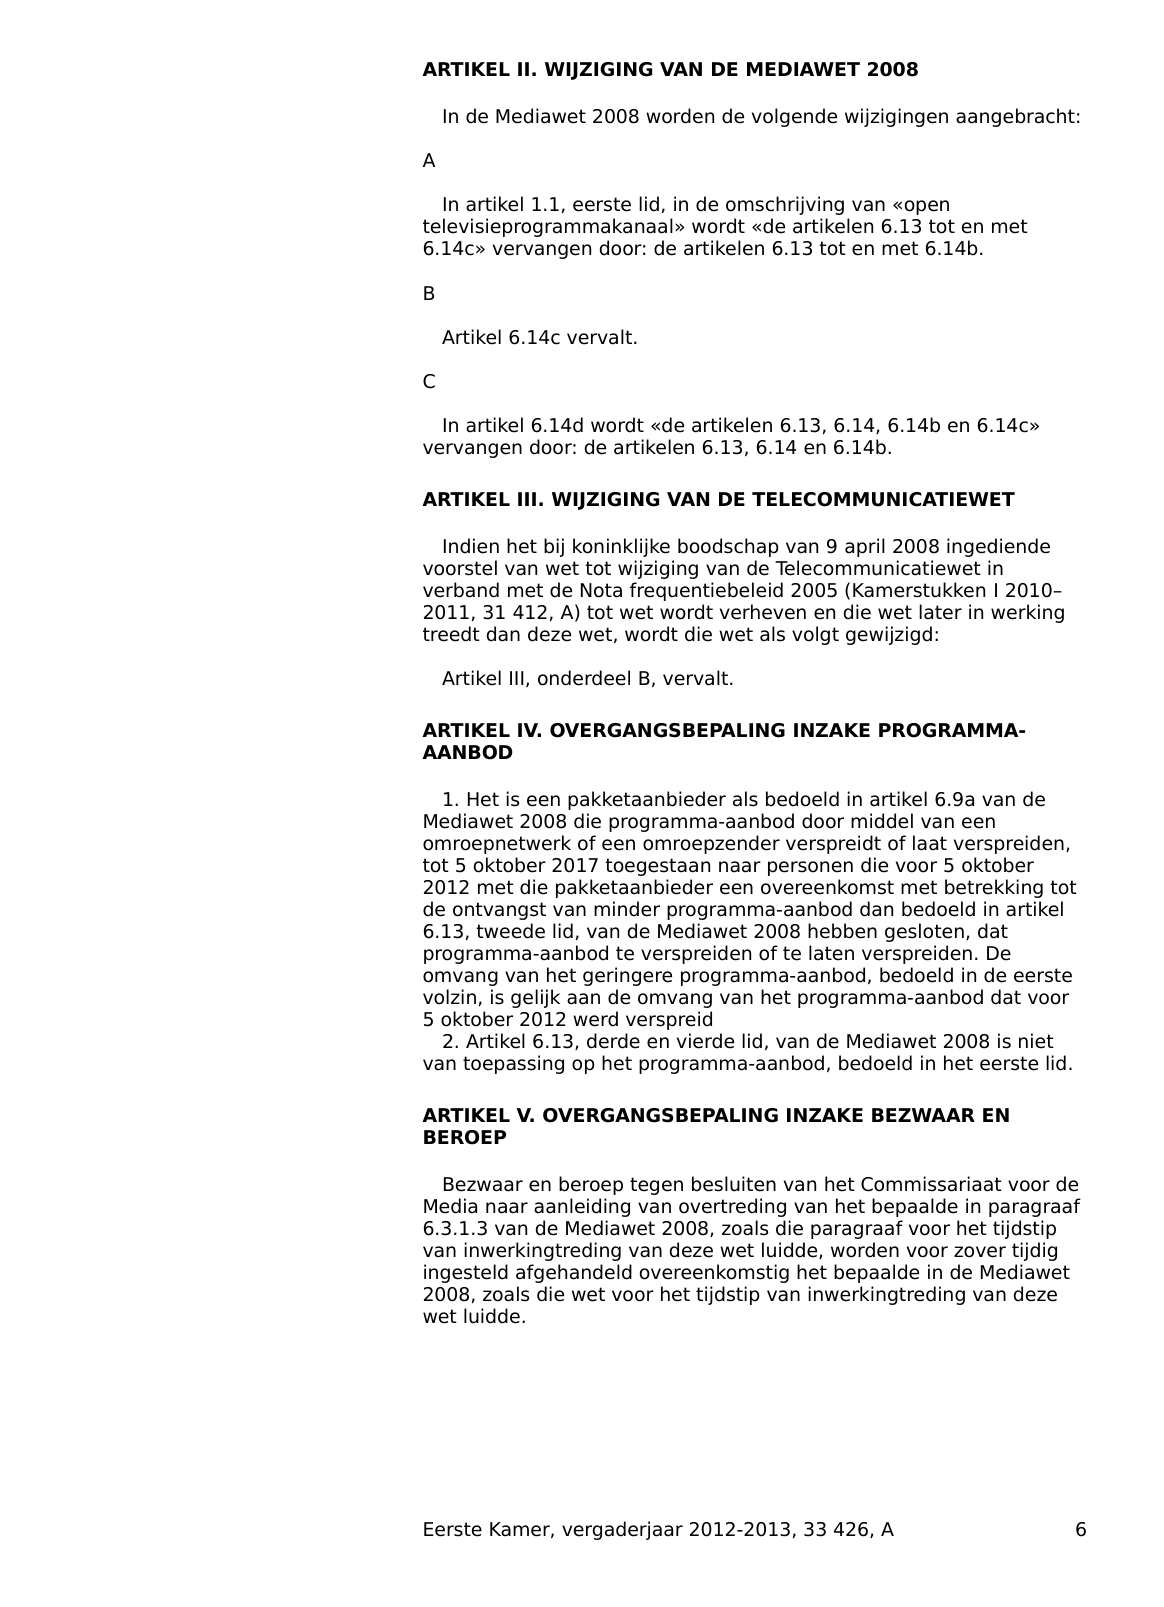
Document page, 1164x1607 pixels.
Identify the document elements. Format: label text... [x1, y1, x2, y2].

text Bezwaar en beroep tegen besluiten van het Commissariaat voor de Media naar aanleiding van overtreding van het bepaalde in paragraaf 6.3.1.3 van de Mediawet 2008, zoals die paragraaf voor het tijdstip van inwerkingtreding van deze wet luidde, worden voor zover tijdig ingesteld afgehandeld overeenkomstig het bepaalde in de Mediawet 2008, zoals die wet voor het tijdstip van inwerkingtreding van deze wet luidde. [422, 1174, 1087, 1327]
text B [422, 282, 1087, 304]
text In artikel 1.1, eerste lid, in de omschrijving van «open televisieprogrammakanaal» wordt «de artikelen 6.13 tot en met 6.14c» vervangen door: de artikelen 6.13 tot en met 6.14b. [422, 194, 1087, 260]
text A [422, 150, 1087, 172]
subtitle ARTIKEL V. OVERGANGSBEPALING INZAKE BEZWAAR EN BEROEP [422, 1105, 1087, 1149]
subtitle ARTIKEL IV. OVERGANGSBEPALING INZAKE PROGRAMMA-AANBOD [422, 720, 1087, 764]
subtitle ARTIKEL II. WIJZIGING VAN DE MEDIAWET 2008 [422, 59, 1087, 81]
text In artikel 6.14d wordt «de artikelen 6.13, 6.14, 6.14b en 6.14c» vervangen door: de artikelen 6.13, 6.14 en 6.14b. [422, 415, 1087, 459]
text Indien het bij koninklijke boodschap van 9 april 2008 ingediende voorstel van wet tot wijziging van de Telecommunicatiewet in verband met de Nota frequentiebeleid 2005 (Kamerstukken I 2010–2011, 31 412, A) tot wet wordt verheven en die wet later in werking treedt dan deze wet, wordt die wet als volgt gewijzigd: [422, 536, 1087, 646]
text 2. Artikel 6.13, derde en vierde lid, van de Mediawet 2008 is niet van toepassing op het programma-aanbod, bedoeld in het eerste lid. [422, 1031, 1087, 1075]
text 1. Het is een pakketaanbieder als bedoeld in artikel 6.9a van de Mediawet 2008 die programma-aanbod door middel van een omroepnetwerk of een omroepzender verspreidt of laat verspreiden, tot 5 oktober 2017 toegestaan naar personen die voor 5 oktober 2012 met die pakketaanbieder een overeenkomst met betrekking tot de ontvangst van minder programma-aanbod dan bedoeld in artikel 6.13, tweede lid, van de Mediawet 2008 hebben gesloten, dat programma-aanbod te verspreiden of te laten verspreiden. De omvang van het geringere programma-aanbod, bedoeld in de eerste volzin, is gelijk aan de omvang van het programma-aanbod dat voor 5 oktober 2012 werd verspreid [422, 789, 1087, 1031]
text Artikel 6.14c vervalt. [422, 327, 1087, 349]
text C [422, 371, 1087, 393]
text Artikel III, onderdeel B, vervalt. [422, 668, 1087, 690]
subtitle ARTIKEL III. WIJZIGING VAN DE TELECOMMUNICATIEWET [422, 489, 1087, 511]
text In de Mediawet 2008 worden de volgende wijzigingen aangebracht: [422, 106, 1087, 128]
